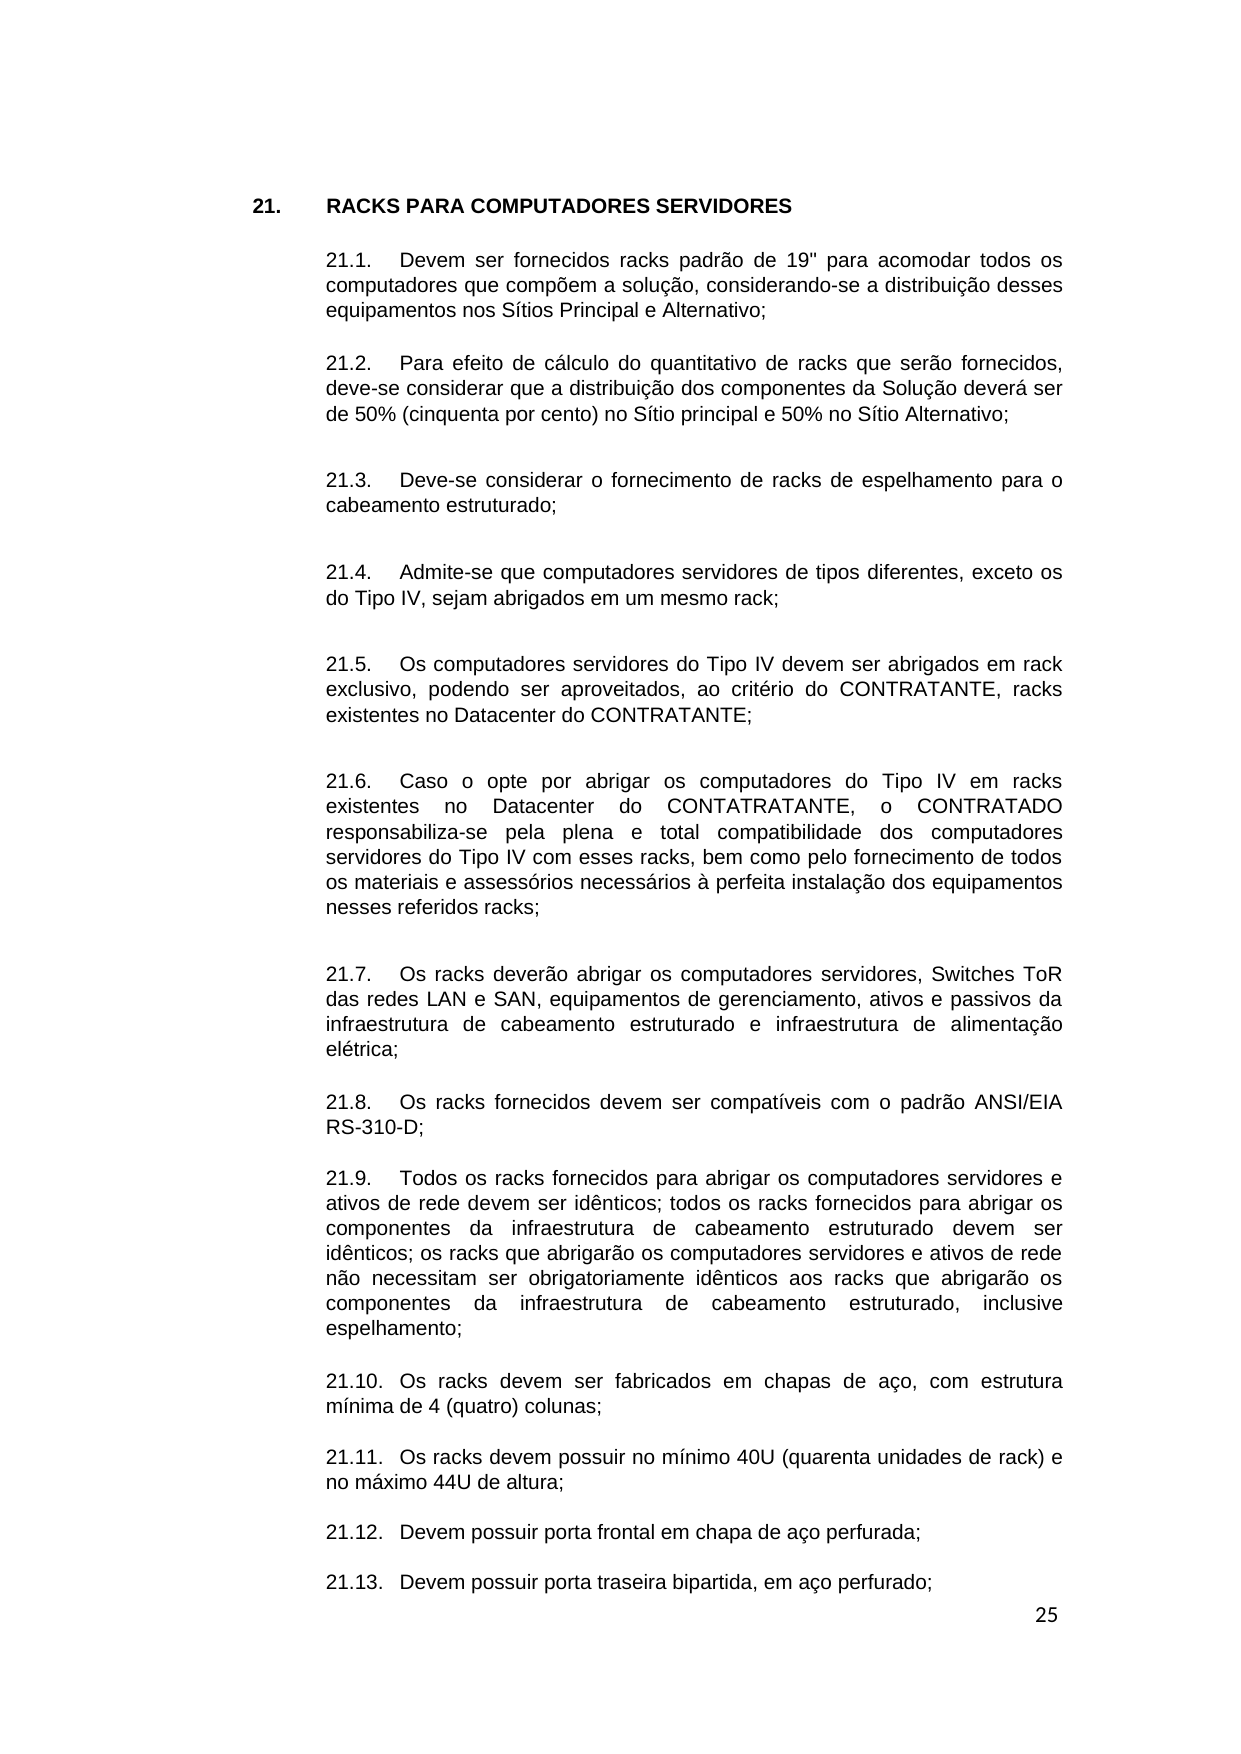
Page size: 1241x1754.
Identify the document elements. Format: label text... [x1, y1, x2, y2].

list Os computadores servidores do Tipo IV devem ser abrigados em rack exclusivo, podendo ser aproveitados, ao critério do CONTRATANTE, racks existentes no Datacenter do CONTRATANTE; [326, 652, 1063, 726]
list Os racks fornecidos devem ser compatíveis com o padrão ANSI/EIA RS-310-D; [326, 1090, 1063, 1139]
list Caso o opte por abrigar os computadores do Tipo IV em racks existentes no Datacenter do CONTATRATANTE, o CONTRATADO responsabiliza-se pela plena e total compatibilidade dos computadores servidores do Tipo IV com esses racks, bem como pelo fornecimento de todos os materiais e assessórios necessários à perfeita instalação dos equipamentos nesses referidos racks; [326, 769, 1063, 919]
list Os racks devem ser fabricados em chapas de aço, com estrutura mínima de 4 (quatro) colunas; [326, 1369, 1063, 1418]
list Os racks devem possuir no mínimo 40U (quarenta unidades de rack) e no máximo 44U de altura; [326, 1444, 1063, 1493]
list Admite-se que computadores servidores de tipos diferentes, exceto os do Tipo IV, sejam abrigados em um mesmo rack; [326, 560, 1063, 609]
list Todos os racks fornecidos para abrigar os computadores servidores e ativos de rede devem ser idênticos; todos os racks fornecidos para abrigar os componentes da infraestrutura de cabeamento estruturado devem ser idênticos; os racks que abrigarão os computadores servidores e ativos de rede não necessitam ser obrigatoriamente idênticos aos racks que abrigarão os componentes da infraestrutura de cabeamento estruturado, inclusive espelhamento; [326, 1165, 1063, 1340]
list Devem possuir porta traseira bipartida, em aço perfurado; [326, 1570, 1063, 1594]
list Devem ser fornecidos racks padrão de 19" para acomodar todos os computadores que compõem a solução, considerando-se a distribuição desses equipamentos nos Sítios Principal e Alternativo; [326, 248, 1063, 322]
list Os racks deverão abrigar os computadores servidores, Switches ToR das redes LAN e SAN, equipamentos de gerenciamento, ativos e passivos da infraestrutura de cabeamento estruturado e infraestrutura de alimentação elétrica; [326, 962, 1063, 1061]
list Deve-se considerar o fornecimento de racks de espelhamento para o cabeamento estruturado; [326, 468, 1063, 517]
list Para efeito de cálculo do quantitativo de racks que serão fornecidos, deve-se considerar que a distribuição dos componentes da Solução deverá ser de 50% (cinquenta por cento) no Sítio principal e 50% no Sítio Alternativo; [326, 351, 1063, 425]
list Devem possuir porta frontal em chapa de aço perfurada; [326, 1520, 1063, 1544]
list RACKS PARA COMPUTADORES SERVIDORES [252, 194, 1063, 218]
